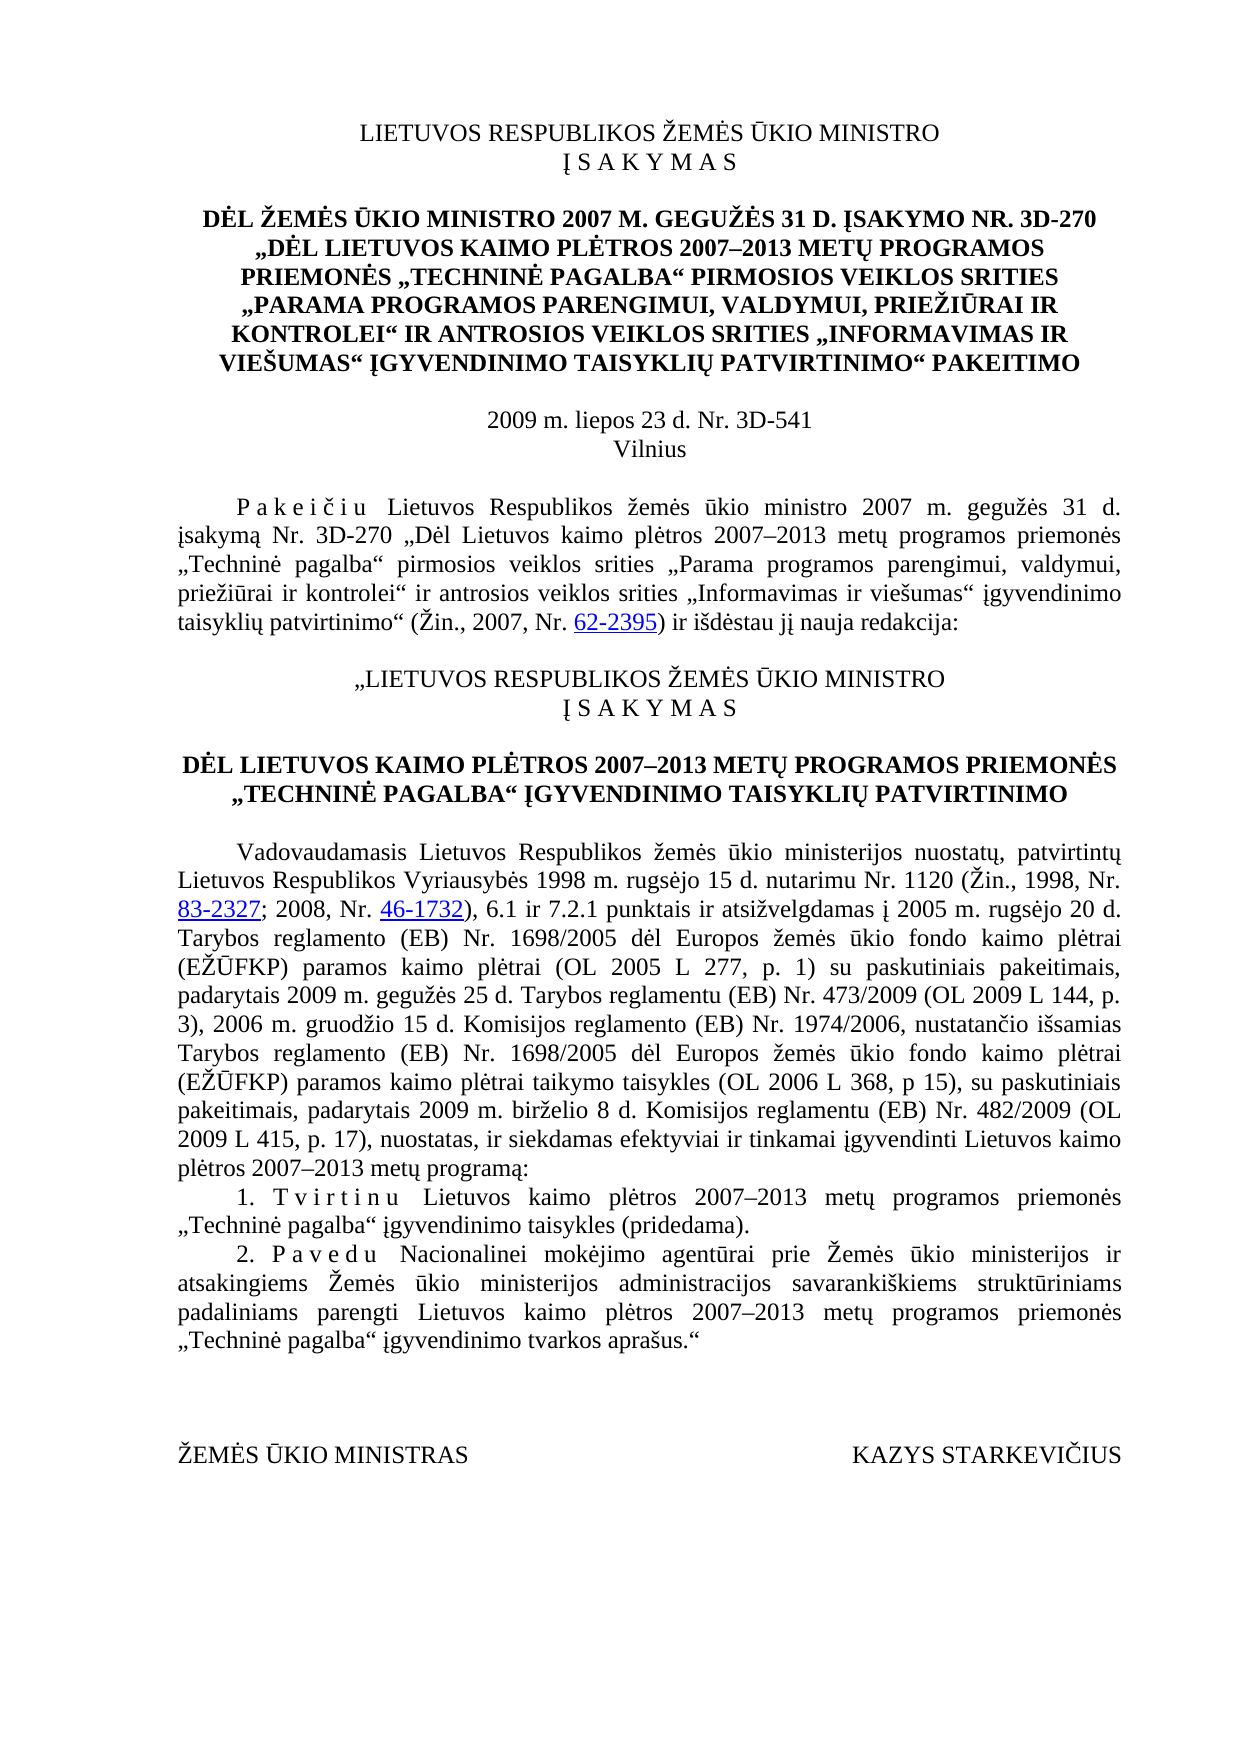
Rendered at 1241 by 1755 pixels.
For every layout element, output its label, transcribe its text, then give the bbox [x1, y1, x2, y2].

text DĖL LIETUVOS KAIMO PLĖTROS 2007–2013 METŲ PROGRAMOS PRIEMONĖS „TECHNINĖ PAGALBA“ ĮGYVENDINIMO TAISYKLIŲ PATVIRTINIMO [177, 751, 1122, 808]
text Vilnius [177, 434, 1122, 463]
text Vadovaudamasis Lietuvos Respublikos žemės ūkio ministerijos nuostatų, patvirtintų Lietuvos Respublikos Vyriausybės 1998 m. rugsėjo 15 d. nutarimu Nr. 1120 (Žin., 1998, Nr. 83-2327; 2008, Nr. 46-1732), 6.1 ir 7.2.1 punktais ir atsižvelgdamas į 2005 m. rugsėjo 20 d. Tarybos reglamento (EB) Nr. 1698/2005 dėl Europos žemės ūkio fondo kaimo plėtrai (EŽŪFKP) paramos kaimo plėtrai (OL 2005 L 277, p. 1) su paskutiniais pakeitimais, padarytais 2009 m. gegužės 25 d. Tarybos reglamentu (EB) Nr. 473/2009 (OL 2009 L 144, p. 3), 2006 m. gruodžio 15 d. Komisijos reglamento (EB) Nr. 1974/2006, nustatančio išsamias Tarybos reglamento (EB) Nr. 1698/2005 dėl Europos žemės ūkio fondo kaimo plėtrai (EŽŪFKP) paramos kaimo plėtrai taikymo taisykles (OL 2006 L 368, p 15), su paskutiniais pakeitimais, padarytais 2009 m. birželio 8 d. Komisijos reglamentu (EB) Nr. 482/2009 (OL 2009 L 415, p. 17), nuostatas, ir siekdamas efektyviai ir tinkamai įgyvendinti Lietuvos kaimo plėtros 2007–2013 metų programą: [177, 837, 1122, 1182]
text Žemės ūkio ministras Kazys Starkevičius [177, 1441, 1122, 1469]
text „LIETUVOS RESPUBLIKOS ŽEMĖS ŪKIO MINISTRO [177, 664, 1122, 693]
text ĮSAKYMAS [177, 693, 1122, 722]
text 1. Tvirtinu Lietuvos kaimo plėtros 2007–2013 metų programos priemonės „Techninė pagalba“ įgyvendinimo taisykles (pridedama). [177, 1182, 1122, 1239]
text ĮSAKYMAS [177, 147, 1122, 176]
text DĖL ŽEMĖS ŪKIO MINISTRO 2007 m. GEGUŽĖS 31 d. ĮSAKYMO Nr. 3D-270 „DĖL LIETUVOS KAIMO PLĖTROS 2007–2013 METŲ PROGRAMOS PRIEMONĖS „TECHNINĖ PAGALBA“ pirmOSios veiklos sritIES „Parama programos parengimui, valdymui, priežiūrai ir kontrolei“ IR antrOSios veiklos sritIES „Informavimas ir viešumas“ ĮGYVENDINIMO TAISYKLIŲ PATVIRTINIMO“ PAKEITIMO [177, 204, 1122, 377]
text 2. Pavedu Nacionalinei mokėjimo agentūrai prie Žemės ūkio ministerijos ir atsakingiems Žemės ūkio ministerijos administracijos savarankiškiems struktūriniams padaliniams parengti Lietuvos kaimo plėtros 2007–2013 metų programos priemonės „Techninė pagalba“ įgyvendinimo tvarkos aprašus.“ [177, 1239, 1122, 1354]
text LIETUVOS RESPUBLIKOS ŽEMĖS ŪKIO MINISTRO [177, 118, 1122, 147]
text Pakeičiu Lietuvos Respublikos žemės ūkio ministro 2007 m. gegužės 31 d. įsakymą Nr. 3D-270 „Dėl Lietuvos kaimo plėtros 2007–2013 metų programos priemonės „Techninė pagalba“ pirmosios veiklos srities „Parama programos parengimui, valdymui, priežiūrai ir kontrolei“ ir antrosios veiklos srities „Informavimas ir viešumas“ įgyvendinimo taisyklių patvirtinimo“ (Žin., 2007, Nr. 62-2395) ir išdėstau jį nauja redakcija: [177, 492, 1122, 636]
text 2009 m. liepos 23 d. Nr. 3D-541 [177, 406, 1122, 434]
